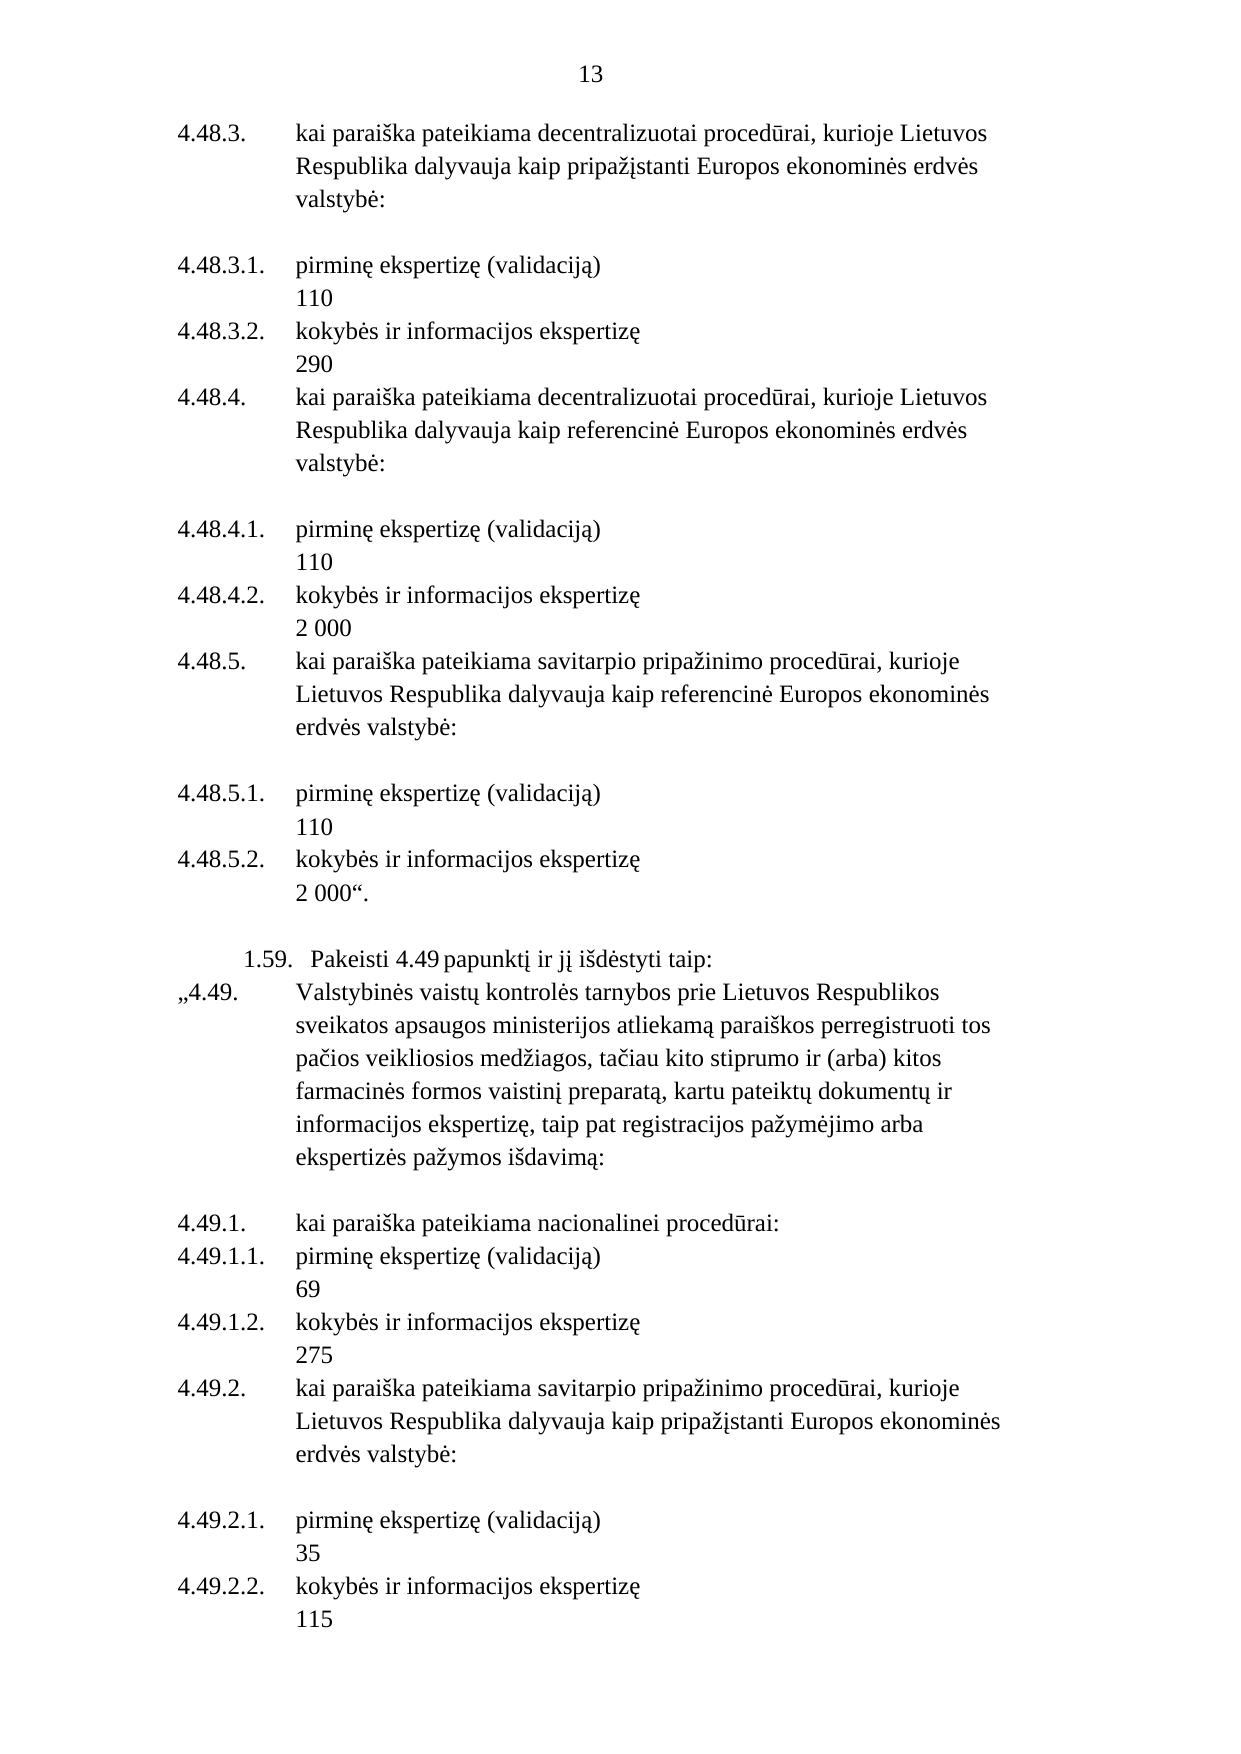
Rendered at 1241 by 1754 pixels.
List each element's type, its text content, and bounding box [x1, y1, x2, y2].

text 4.49.2. kai paraiška pateikiama savitarpio pripažinimo procedūrai, kurioje Lietuvos Respublika dalyvauja kaip pripažįstanti Europos ekonominės erdvės valstybė: [177, 1373, 1004, 1501]
text 4.49.1.2. kokybės ir informacijos ekspertizę 275 [177, 1307, 1004, 1369]
text 4.49.1. kai paraiška pateikiama nacionalinei procedūrai: [177, 1208, 1004, 1237]
text 1.59. Pakeisti 4.49 papunktį ir jį išdėstyti taip: [243, 944, 1004, 972]
text „4.49. Valstybinės vaistų kontrolės tarnybos prie Lietuvos Respublikos sveikatos apsaugos ministerijos atliekamą paraiškos perregistruoti tos pačios veikliosios medžiagos, tačiau kito stiprumo ir (arba) kitos farmacinės formos vaistinį preparatą, kartu pateiktų dokumentų ir informacijos ekspertizę, taip pat registracijos pažymėjimo arba ekspertizės pažymos išdavimą: [177, 977, 1004, 1203]
text 4.48.4.1. pirminę ekspertizę (validaciją) 110 [177, 514, 1004, 576]
text 4.48.3.2. kokybės ir informacijos ekspertizę 290 [177, 316, 1004, 378]
text 4.48.5. kai paraiška pateikiama savitarpio pripažinimo procedūrai, kurioje Lietuvos Respublika dalyvauja kaip referencinė Europos ekonominės erdvės valstybė: [177, 646, 1004, 774]
text 4.49.2.2. kokybės ir informacijos ekspertizę 115 [177, 1571, 1004, 1633]
text 4.48.4. kai paraiška pateikiama decentralizuotai procedūrai, kurioje Lietuvos Respublika dalyvauja kaip referencinė Europos ekonominės erdvės valstybė: [177, 382, 1004, 510]
text 4.48.3. kai paraiška pateikiama decentralizuotai procedūrai, kurioje Lietuvos Respublika dalyvauja kaip pripažįstanti Europos ekonominės erdvės valstybė: [177, 118, 1004, 246]
text 4.49.2.1. pirminę ekspertizę (validaciją) 35 [177, 1505, 1004, 1567]
text 4.48.5.1. pirminę ekspertizę (validaciją) 110 [177, 778, 1004, 840]
text 4.48.4.2. kokybės ir informacijos ekspertizę 2 000 [177, 580, 1004, 642]
text 4.48.3.1. pirminę ekspertizę (validaciją) 110 [177, 250, 1004, 312]
text 4.49.1.1. pirminę ekspertizę (validaciją) 69 [177, 1241, 1004, 1303]
text 4.48.5.2. kokybės ir informacijos ekspertizę 2 000“. [177, 844, 1004, 906]
